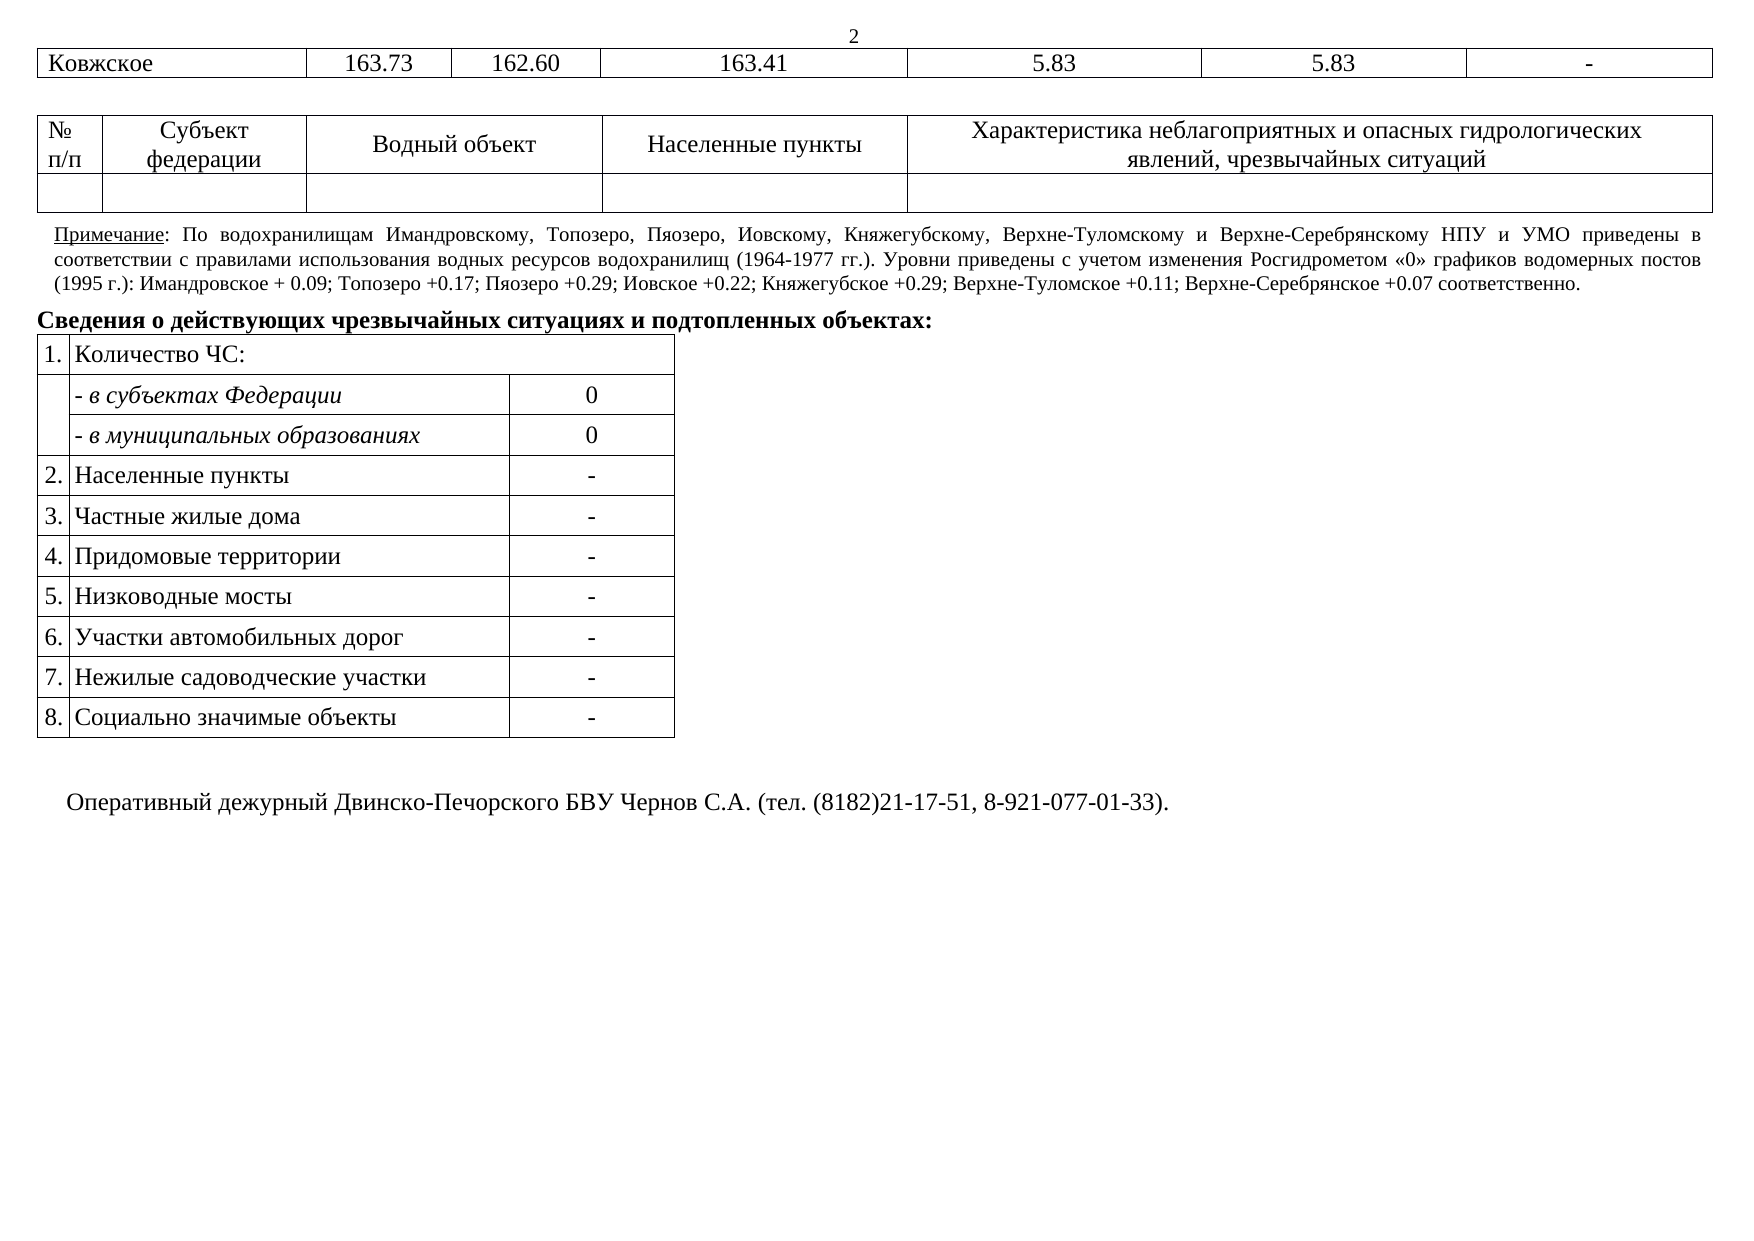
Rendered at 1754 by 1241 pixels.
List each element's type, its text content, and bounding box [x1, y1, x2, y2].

table_cell - [510, 617, 674, 656]
table_cell 5.83 [1202, 49, 1466, 77]
table_cell 6. [38, 617, 69, 656]
table_header № п/п [38, 116, 102, 173]
table_header Населенные пункты [603, 116, 907, 173]
table_cell - в субъектах Федерации [70, 375, 509, 414]
table_cell 4. [38, 536, 69, 576]
table_cell Ковжское [38, 49, 306, 77]
table_cell 0 [510, 415, 674, 455]
table_cell [38, 174, 102, 212]
table_cell Частные жилые дома [70, 496, 509, 535]
table_cell Придомовые территории [70, 536, 509, 576]
table_cell 7. [38, 657, 69, 697]
table_cell - [510, 657, 674, 697]
table_cell Низководные мосты [70, 577, 509, 616]
table_cell 2. [38, 456, 69, 495]
table_cell - [510, 698, 674, 737]
table_cell [307, 174, 602, 212]
table_cell Нежилые садоводческие участки [70, 657, 509, 697]
table_header Характеристика неблагоприятных и опасных гидрологических явлений, чрезвычайных ситуаций [908, 116, 1712, 173]
table_cell [603, 174, 907, 212]
table_cell Участки автомобильных дорог [70, 617, 509, 656]
text Сведения о действующих чрезвычайных ситуациях и подтопленных объектах: [37, 305, 1713, 334]
table_cell 0 [510, 375, 674, 414]
table_cell - в муниципальных образованиях [70, 415, 509, 455]
table_header Субъект федерации [103, 116, 306, 173]
table_cell Социально значимые объекты [70, 698, 509, 737]
table_cell - [510, 536, 674, 576]
table_header 1. [38, 335, 69, 374]
table_cell - [510, 577, 674, 616]
table_cell [38, 375, 69, 455]
table_cell 162.60 [452, 49, 600, 77]
table_cell [908, 174, 1712, 212]
table_cell 163.73 [307, 49, 451, 77]
table_cell 8. [38, 698, 69, 737]
table_cell - [510, 456, 674, 495]
table_cell - [510, 496, 674, 535]
table_cell [103, 174, 306, 212]
text Оперативный дежурный Двинско-Печорского БВУ Чернов С.А. (тел. (8182)21-17-51, 8-921-077-01-33). [66, 787, 1713, 815]
table_cell 3. [38, 496, 69, 535]
table_cell 5. [38, 577, 69, 616]
table_cell Населенные пункты [70, 456, 509, 495]
table_cell - [1467, 49, 1712, 77]
table_header Водный объект [307, 116, 602, 173]
text Примечание: По водохранилищам Имандровскому, Топозеро, Пяозеро, Иовскому, Княжегубскому, Верхне-Туломскому и Верхне-Серебрянскому НПУ и УМО приведены в соответствии с правилами использования водных ресурсов водохранилищ (1964-1977 гг.). Уровни приведены с учетом изменения Росгидрометом «0» графиков водомерных постов (1995 г.): Имандровское + 0.09; Топозеро +0.17; Пяозеро +0.29; Иовское +0.22; Княжегубское +0.29; Верхне-Туломское +0.11; Верхне-Серебрянское +0.07 соответственно. [54, 222, 1703, 294]
table_cell 163.41 [601, 49, 907, 77]
table_cell 5.83 [908, 49, 1201, 77]
table_header Количество ЧС: [70, 335, 674, 374]
